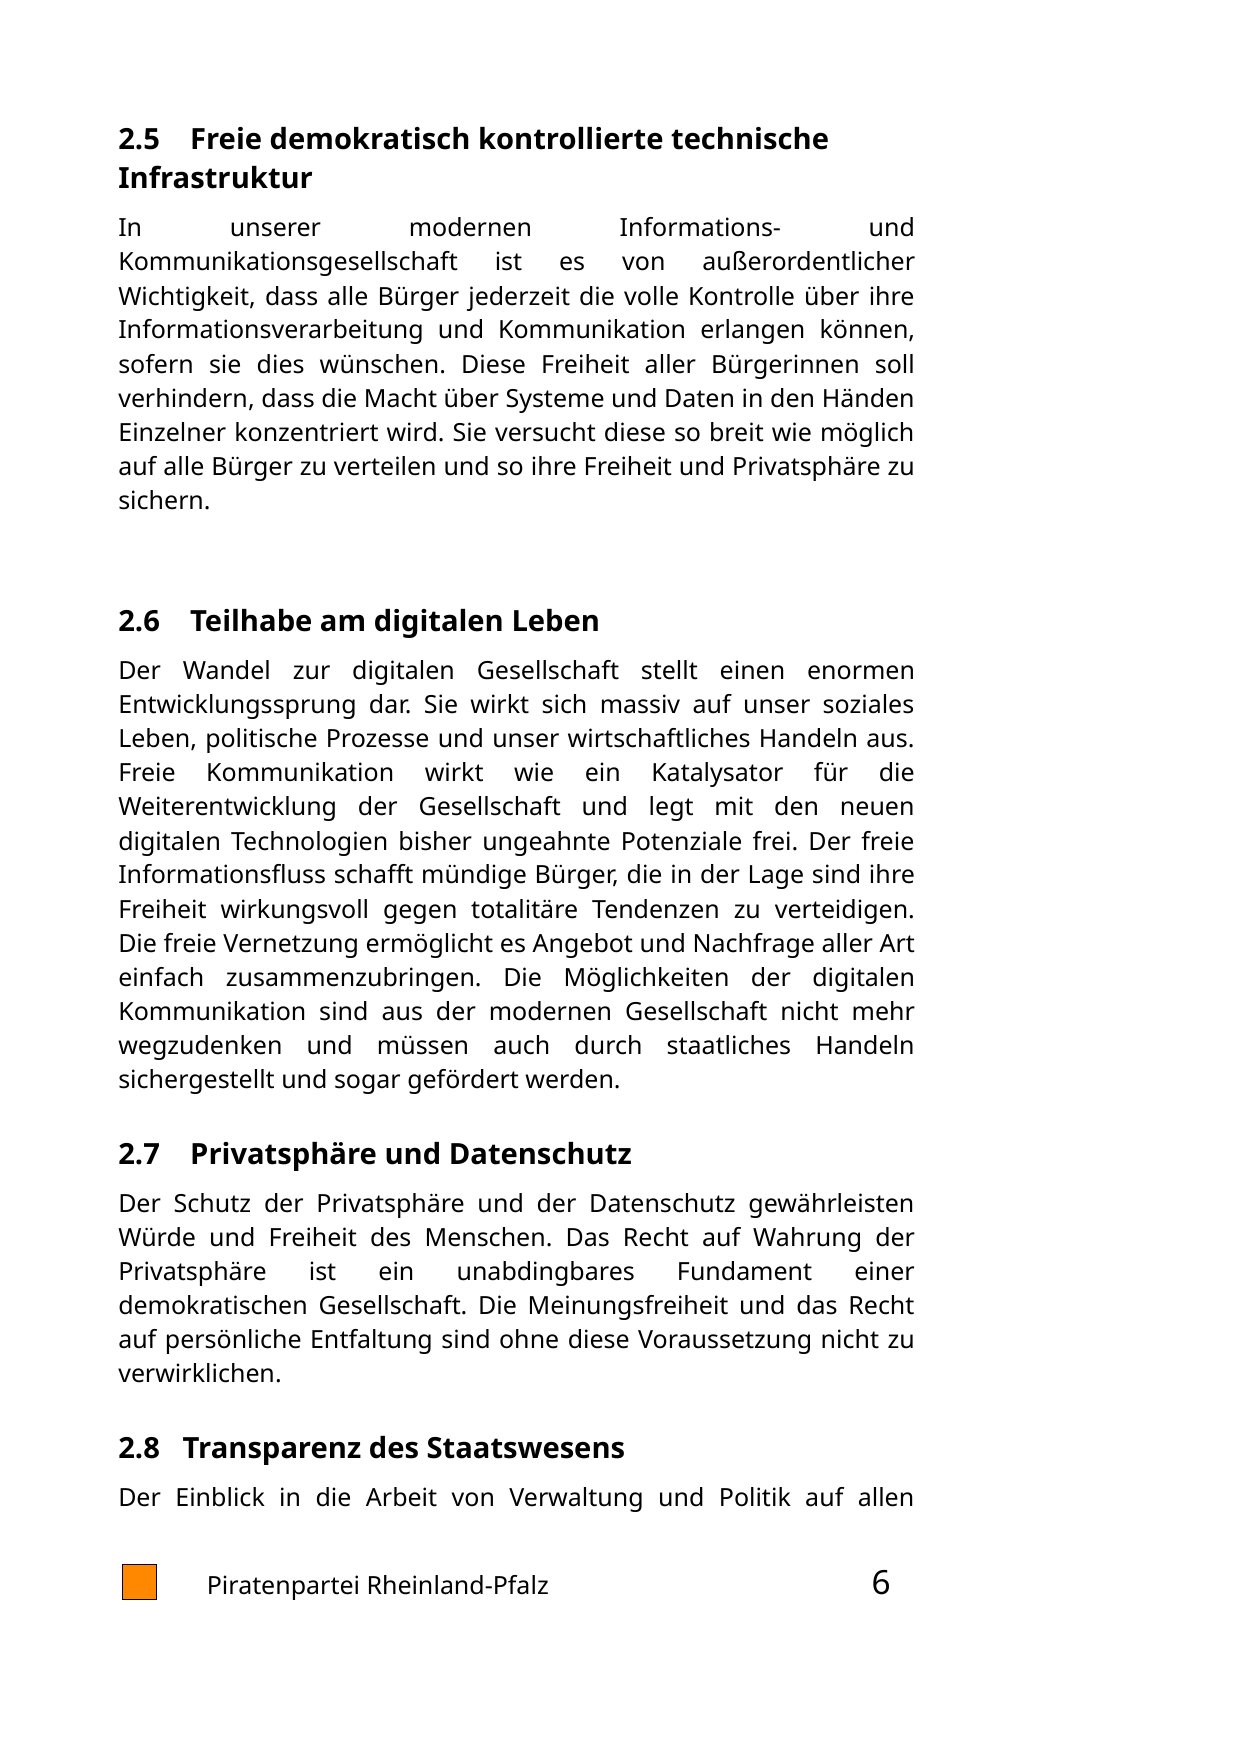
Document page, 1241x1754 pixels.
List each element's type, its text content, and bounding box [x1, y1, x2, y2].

subtitle Privatsphäre und Datenschutz [118, 1133, 915, 1173]
text Der Einblick in die Arbeit von Verwaltung und Politik auf allen [118, 1479, 915, 1513]
text Der Schutz der Privatsphäre und der Datenschutz gewährleisten Würde und Freiheit des Menschen. Das Recht auf Wahrung der Privatsphäre ist ein unabdingbares Fundament einer demokratischen Gesellschaft. Die Meinungsfreiheit und das Recht auf persönliche Entfaltung sind ohne diese Voraussetzung nicht zu verwirklichen. [118, 1185, 915, 1390]
subtitle Freie demokratisch kontrollierte technische Infrastruktur [118, 118, 915, 197]
text Der Wandel zur digitalen Gesellschaft stellt einen enormen Entwicklungssprung dar. Sie wirkt sich massiv auf unser soziales Leben, politische Prozesse und unser wirtschaftliches Handeln aus. Freie Kommunikation wirkt wie ein Katalysator für die Weiterentwicklung der Gesellschaft und legt mit den neuen digitalen Technologien bisher ungeahnte Potenziale frei. Der freie Informationsfluss schafft mündige Bürger, die in der Lage sind ihre Freiheit wirkungsvoll gegen totalitäre Tendenzen zu verteidigen. Die freie Vernetzung ermöglicht es Angebot und Nachfrage aller Art einfach zusammenzubringen. Die Möglichkeiten der digitalen Kommunikation sind aus der modernen Gesellschaft nicht mehr wegzudenken und müssen auch durch staatliches Handeln sichergestellt und sogar gefördert werden. [118, 653, 915, 1096]
subtitle Teilhabe am digitalen Leben [118, 601, 915, 640]
subtitle 2.8 Transparenz des Staatswesens [118, 1427, 915, 1467]
text In unserer modernen Informations- und Kommunikationsgesellschaft ist es von außerordentlicher Wichtigkeit, dass alle Bürger jederzeit die volle Kontrolle über ihre Informationsverarbeitung und Kommunikation erlangen können, sofern sie dies wünschen. Diese Freiheit aller Bürgerinnen soll verhindern, dass die Macht über Systeme und Daten in den Händen Einzelner konzentriert wird. Sie versucht diese so breit wie möglich auf alle Bürger zu verteilen und so ihre Freiheit und Privatsphäre zu sichern. [118, 210, 915, 517]
